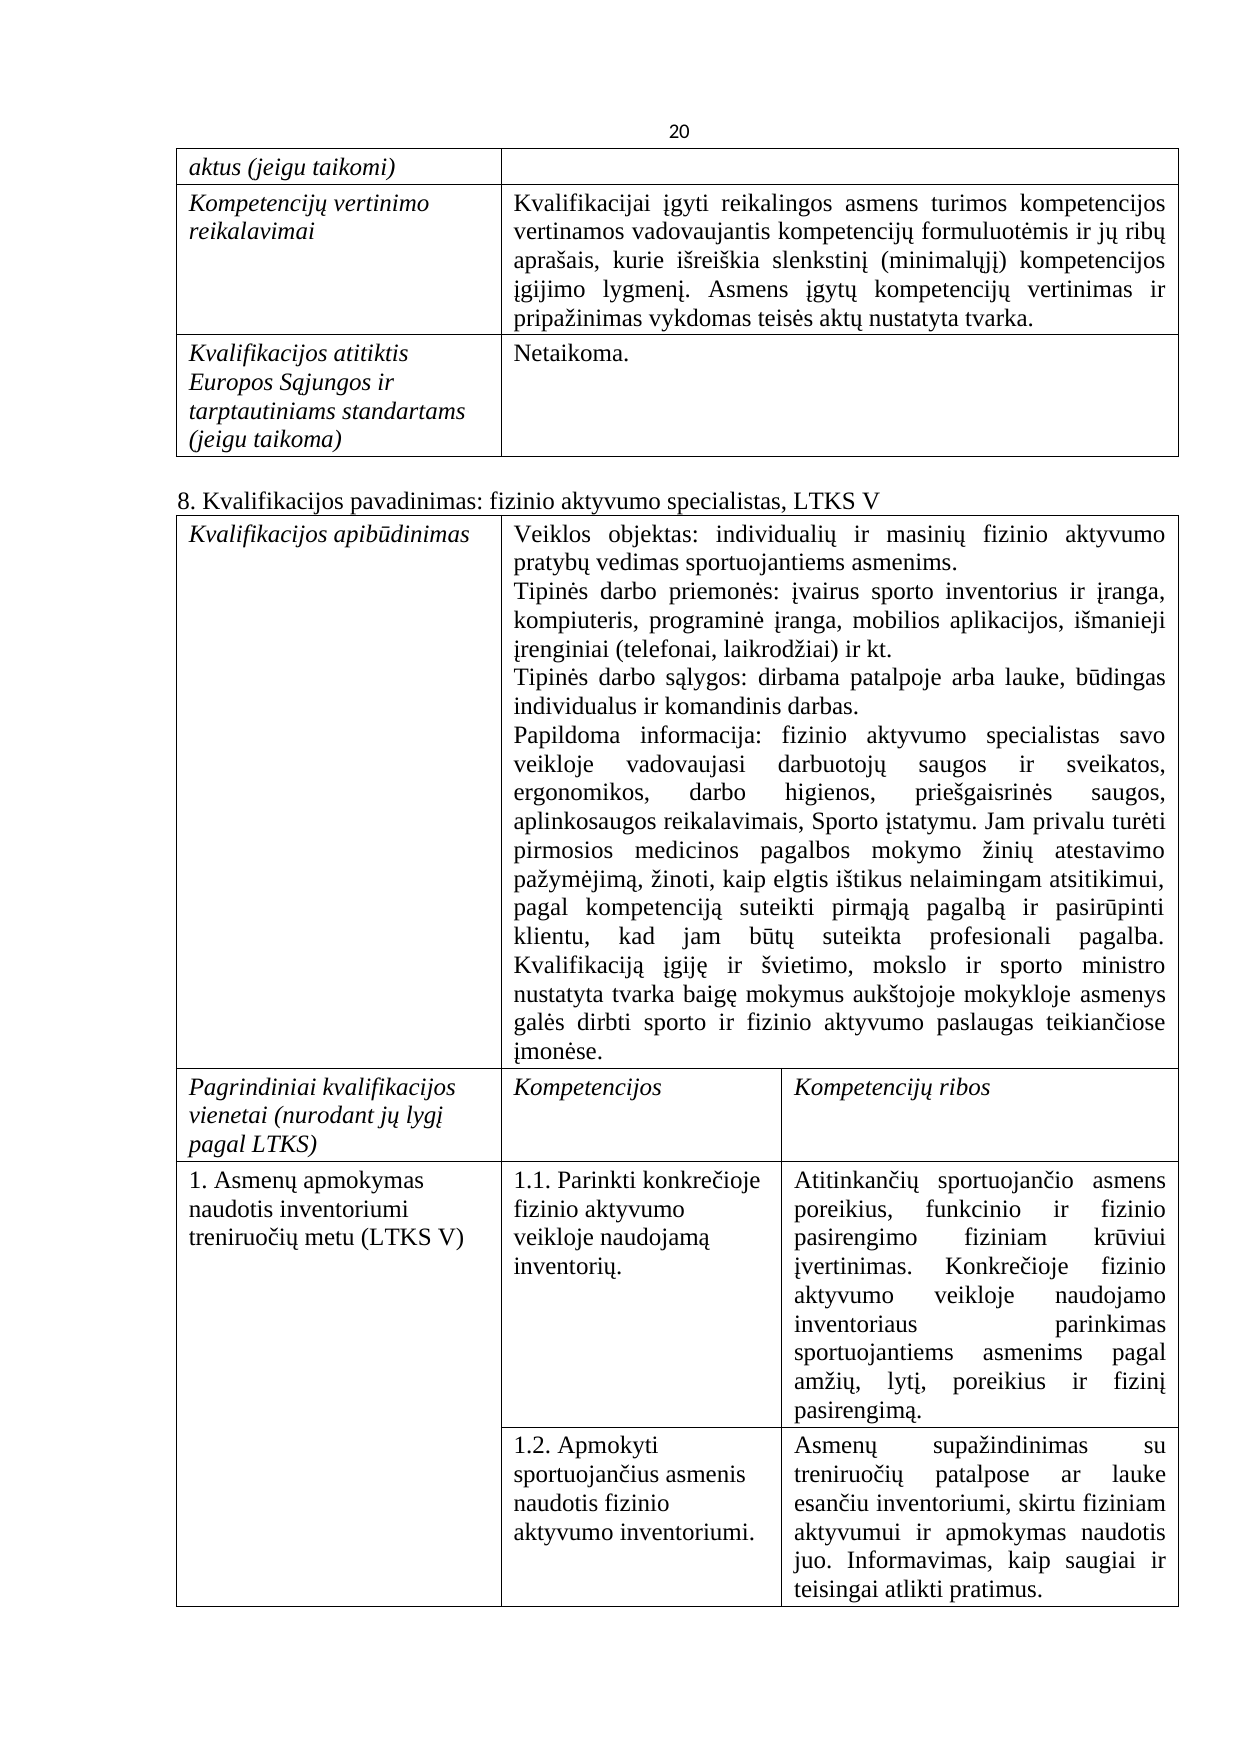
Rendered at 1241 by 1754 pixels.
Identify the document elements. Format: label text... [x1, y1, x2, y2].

table_cell 1. Asmenų apmokymas naudotis inventoriumi treniruočių metu (LTKS V) [177, 1162, 501, 1606]
table_header Kvalifikacijos apibūdinimas [177, 516, 501, 1068]
table_cell Kompetencijų vertinimo reikalavimai [177, 185, 501, 334]
table_cell aktus (jeigu taikomi) [177, 149, 501, 184]
table_cell Netaikoma. [502, 335, 1178, 456]
table_cell Kompetencijų ribos [782, 1069, 1178, 1161]
text 8. Kvalifikacijos pavadinimas: fizinio aktyvumo specialistas, LTKS V [177, 486, 1181, 515]
table_cell [502, 149, 1178, 184]
table_cell Pagrindiniai kvalifikacijos vienetai (nurodant jų lygį pagal LTKS) [177, 1069, 501, 1161]
table_cell Kompetencijos [502, 1069, 781, 1161]
table_cell Kvalifikacijos atitiktis Europos Sąjungos ir tarptautiniams standartams (jeigu taikoma) [177, 335, 501, 456]
table_cell 1.1. Parinkti konkrečioje fizinio aktyvumo veikloje naudojamą inventorių. [502, 1162, 781, 1427]
table_cell 1.2. Apmokyti sportuojančius asmenis naudotis fizinio aktyvumo inventoriumi. [502, 1428, 781, 1606]
table_header Veiklos objektas: individualių ir masinių fizinio aktyvumo pratybų vedimas sportuojantiems asmenims. Tipinės darbo priemonės: įvairus sporto inventorius ir įranga, kompiuteris, programinė įranga, mobilios aplikacijos, išmanieji įrenginiai (telefonai, laikrodžiai) ir kt. Tipinės darbo sąlygos: dirbama patalpoje arba lauke, būdingas individualus ir komandinis darbas. Papildoma informacija: fizinio aktyvumo specialistas savo veikloje vadovaujasi darbuotojų saugos ir sveikatos, ergonomikos, darbo higienos, priešgaisrinės saugos, aplinkosaugos reikalavimais, Sporto įstatymu. Jam privalu turėti pirmosios medicinos pagalbos mokymo žinių atestavimo pažymėjimą, žinoti, kaip elgtis ištikus nelaimingam atsitikimui, pagal kompetenciją suteikti pirmąją pagalbą ir pasirūpinti klientu, kad jam būtų suteikta profesionali pagalba. Kvalifikaciją įgiję ir švietimo, mokslo ir sporto ministro nustatyta tvarka baigę mokymus aukštojoje mokykloje asmenys galės dirbti sporto ir fizinio aktyvumo paslaugas teikiančiose įmonėse. [502, 516, 1178, 1068]
table_cell Atitinkančių sportuojančio asmens poreikius, funkcinio ir fizinio pasirengimo fiziniam krūviui įvertinimas. Konkrečioje fizinio aktyvumo veikloje naudojamo inventoriaus parinkimas sportuojantiems asmenims pagal amžių, lytį, poreikius ir fizinį pasirengimą. [782, 1162, 1178, 1427]
table_cell Kvalifikacijai įgyti reikalingos asmens turimos kompetencijos vertinamos vadovaujantis kompetencijų formuluotėmis ir jų ribų aprašais, kurie išreiškia slenkstinį (minimalųjį) kompetencijos įgijimo lygmenį. Asmens įgytų kompetencijų vertinimas ir pripažinimas vykdomas teisės aktų nustatyta tvarka. [502, 185, 1178, 334]
table_cell Asmenų supažindinimas su treniruočių patalpose ar lauke esančiu inventoriumi, skirtu fiziniam aktyvumui ir apmokymas naudotis juo. Informavimas, kaip saugiai ir teisingai atlikti pratimus. [782, 1428, 1178, 1606]
